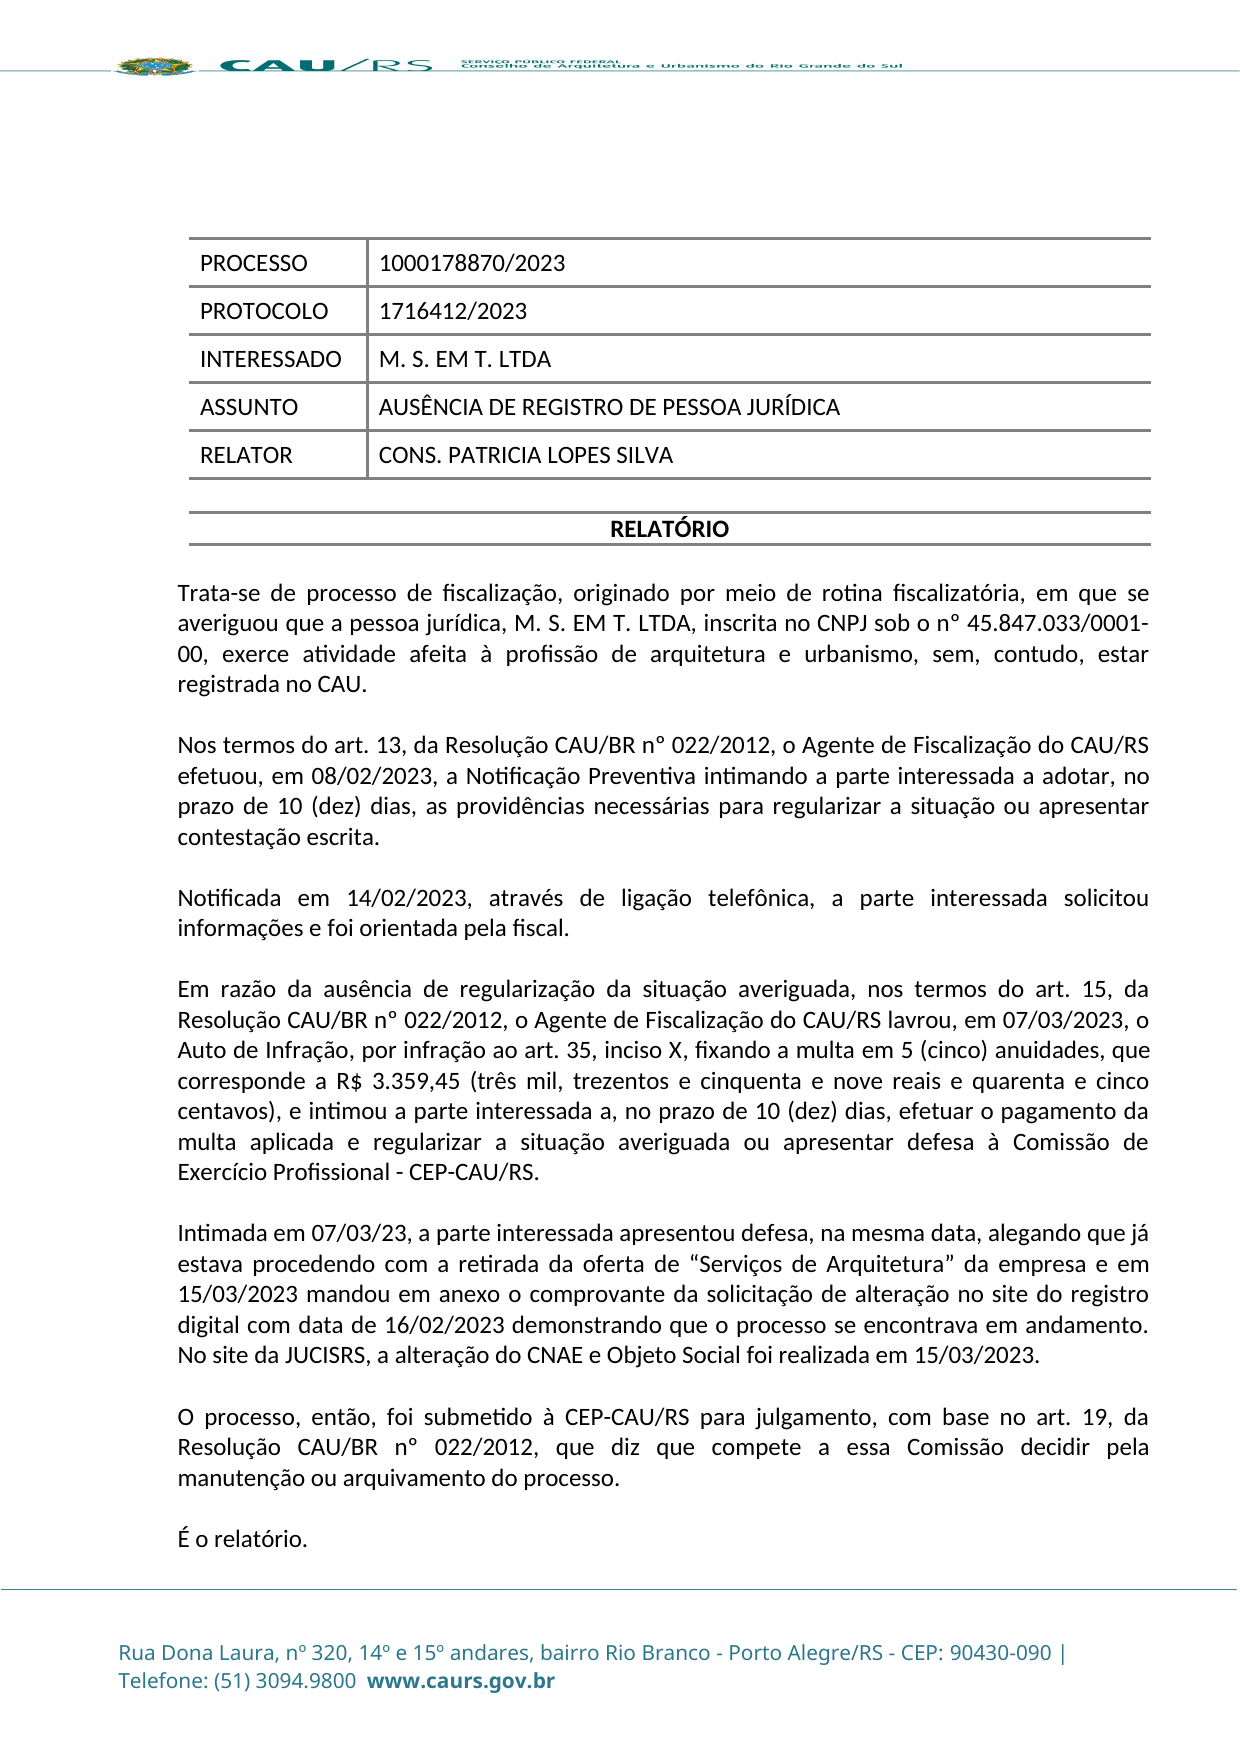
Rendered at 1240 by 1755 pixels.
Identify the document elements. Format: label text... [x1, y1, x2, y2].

table_header RELATÓRIO [189, 514, 1151, 543]
table_header 1000178870/2023 [369, 240, 1151, 285]
table_cell PROTOCOLO [189, 288, 366, 333]
table_cell RELATOR [189, 432, 366, 477]
text Trata-se de processo de fiscalização, originado por meio de rotina fiscalizatória, em que se averiguou que a pessoa jurídica, M. S. EM T. LTDA, inscrita no CNPJ sob o nº 45.847.033/0001-00, exerce atividade afeita à profissão de arquitetura e urbanismo, sem, contudo, estar registrada no CAU. [177, 577, 1151, 699]
text Nos termos do art. 13, da Resolução CAU/BR nº 022/2012, o Agente de Fiscalização do CAU/RS efetuou, em 08/02/2023, a Notificação Preventiva intimando a parte interessada a adotar, no prazo de 10 (dez) dias, as providências necessárias para regularizar a situação ou apresentar contestação escrita. [177, 729, 1151, 851]
table_cell ASSUNTO [189, 384, 366, 429]
table_header PROCESSO [189, 240, 366, 285]
text O processo, então, foi submetido à CEP-CAU/RS para julgamento, com base no art. 19, da Resolução CAU/BR nº 022/2012, que diz que compete a essa Comissão decidir pela manutenção ou arquivamento do processo. [177, 1401, 1151, 1492]
table_cell CONS. PATRICIA LOPES SILVA [369, 432, 1151, 477]
table_cell INTERESSADO [189, 336, 366, 381]
text Notificada em 14/02/2023, através de ligação telefônica, a parte interessada solicitou informações e foi orientada pela fiscal. [177, 882, 1151, 943]
table_cell 1716412/2023 [369, 288, 1151, 333]
text Em razão da ausência de regularização da situação averiguada, nos termos do art. 15, da Resolução CAU/BR nº 022/2012, o Agente de Fiscalização do CAU/RS lavrou, em 07/03/2023, o Auto de Infração, por infração ao art. 35, inciso X, fixando a multa em 5 (cinco) anuidades, que corresponde a R$ 3.359,45 (três mil, trezentos e cinquenta e nove reais e quarenta e cinco centavos), e intimou a parte interessada a, no prazo de 10 (dez) dias, efetuar o pagamento da multa aplicada e regularizar a situação averiguada ou apresentar defesa à Comissão de Exercício Profissional - CEP-CAU/RS. [177, 973, 1151, 1187]
table_cell M. S. EM T. LTDA [369, 336, 1151, 381]
table_cell AUSÊNCIA DE REGISTRO DE PESSOA JURÍDICA [369, 384, 1151, 429]
text É o relatório. [177, 1523, 1151, 1553]
text Intimada em 07/03/23, a parte interessada apresentou defesa, na mesma data, alegando que já estava procedendo com a retirada da oferta de “Serviços de Arquitetura” da empresa e em 15/03/2023 mandou em anexo o comprovante da solicitação de alteração no site do registro digital com data de 16/02/2023 demonstrando que o processo se encontrava em andamento. No site da JUCISRS, a alteração do CNAE e Objeto Social foi realizada em 15/03/2023. [177, 1218, 1151, 1370]
